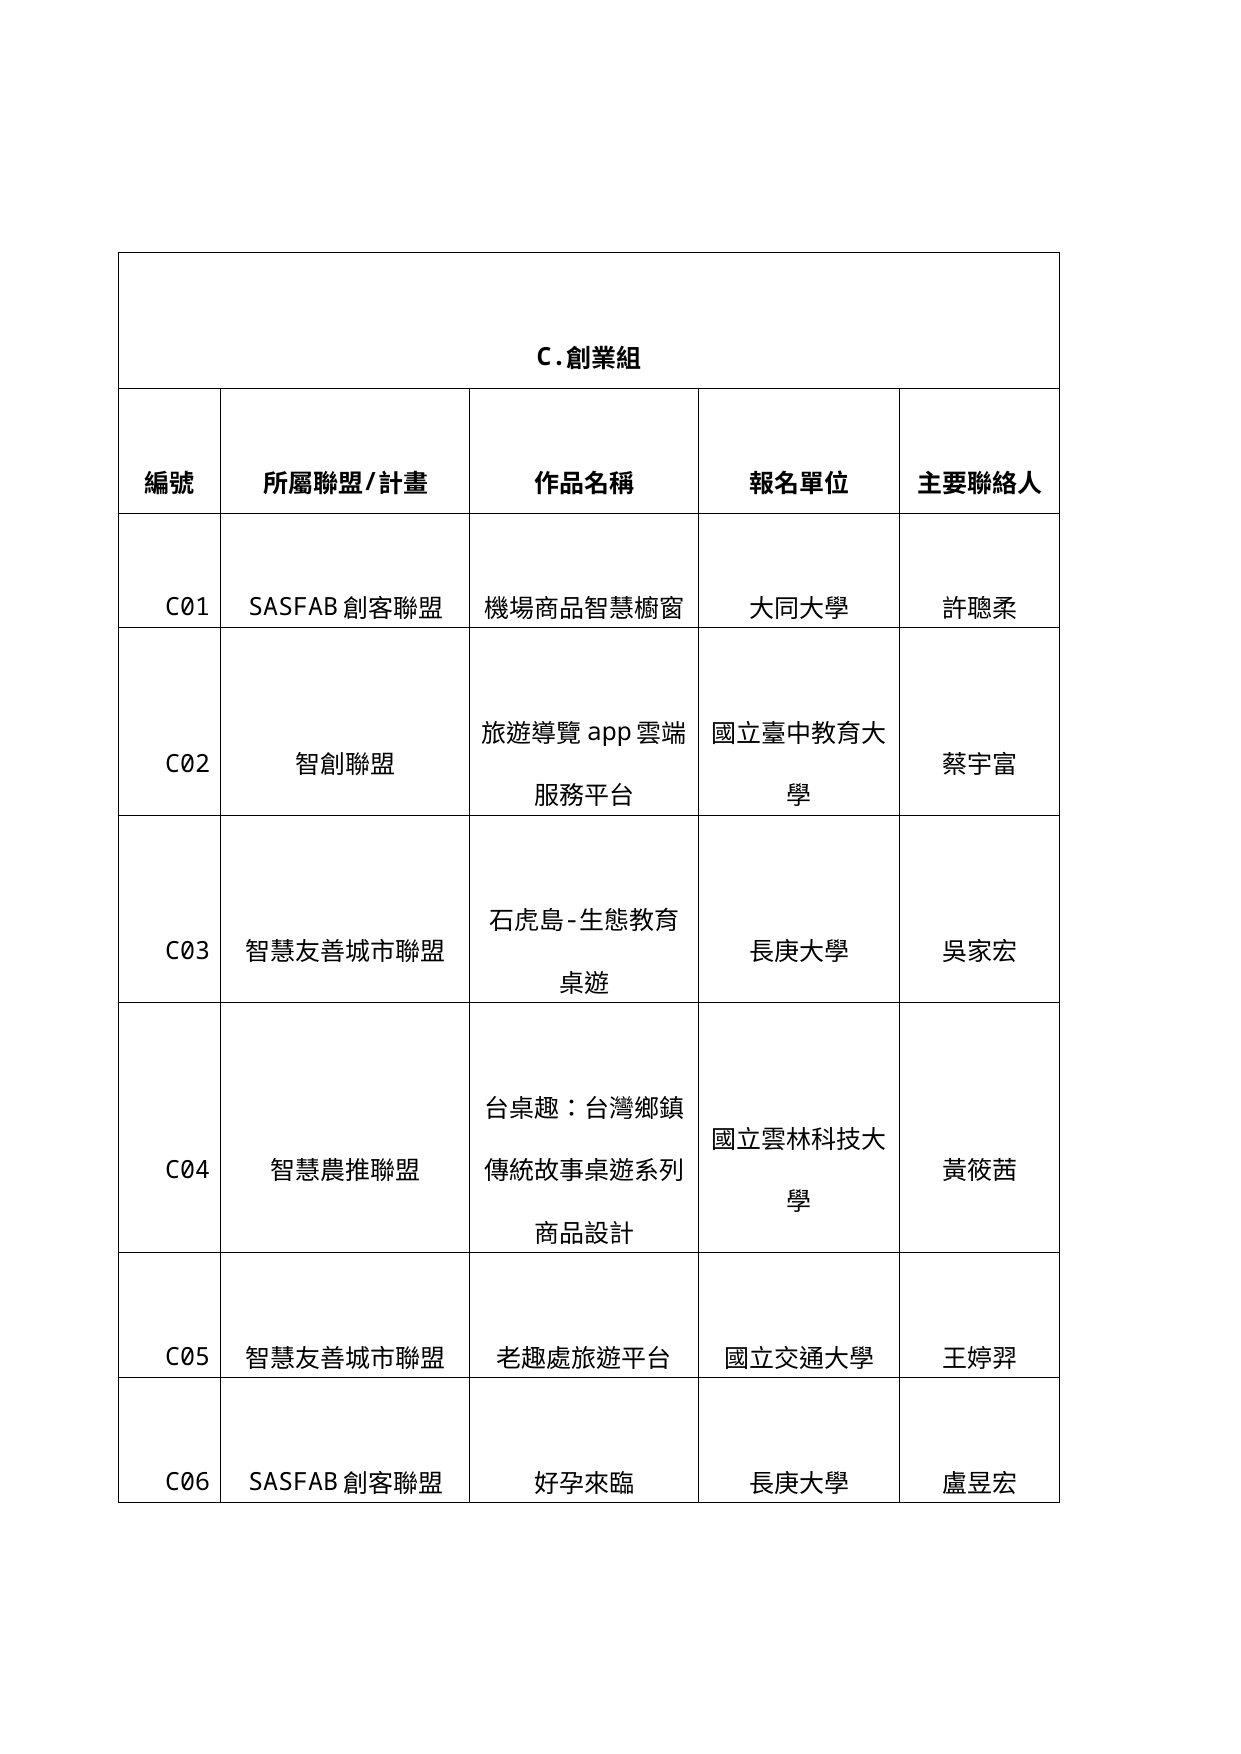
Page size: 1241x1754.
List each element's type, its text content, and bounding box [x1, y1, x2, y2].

table_header C.創業組 [119, 253, 1059, 387]
table_cell C02 [119, 628, 220, 814]
table_cell 吳家宏 [900, 816, 1059, 1002]
table_cell 國立臺中教育大學 [699, 628, 899, 814]
table_cell 智慧友善城市聯盟 [221, 816, 469, 1002]
table_cell 大同大學 [699, 514, 899, 627]
table_cell 盧昱宏 [900, 1378, 1059, 1502]
table_cell C05 [119, 1253, 220, 1377]
table_cell 機場商品智慧櫥窗 [470, 514, 698, 627]
table_cell 編號 [119, 389, 220, 512]
table_cell 智慧農推聯盟 [221, 1003, 469, 1252]
table_cell 國立雲林科技大學 [699, 1003, 899, 1252]
table_cell 黃筱茜 [900, 1003, 1059, 1252]
table_cell 作品名稱 [470, 389, 698, 512]
table_cell SASFAB創客聯盟 [221, 1378, 469, 1502]
table_cell 報名單位 [699, 389, 899, 512]
table_cell C03 [119, 816, 220, 1002]
table_cell C06 [119, 1378, 220, 1502]
table_cell 所屬聯盟/計畫 [221, 389, 469, 512]
table_cell 主要聯絡人 [900, 389, 1059, 512]
table_cell 石虎島-生態教育桌遊 [470, 816, 698, 1002]
table_cell SASFAB創客聯盟 [221, 514, 469, 627]
table_cell 旅遊導覽app雲端服務平台 [470, 628, 698, 814]
table_cell 老趣處旅遊平台 [470, 1253, 698, 1377]
table_cell 王婷羿 [900, 1253, 1059, 1377]
table_cell C01 [119, 514, 220, 627]
table_cell C04 [119, 1003, 220, 1252]
table_cell 長庚大學 [699, 1378, 899, 1502]
table_cell 長庚大學 [699, 816, 899, 1002]
table_cell 許聰柔 [900, 514, 1059, 627]
table_cell 蔡宇富 [900, 628, 1059, 814]
table_cell 台桌趣：台灣鄉鎮傳統故事桌遊系列商品設計 [470, 1003, 698, 1252]
table_cell 智慧友善城市聯盟 [221, 1253, 469, 1377]
table_cell 國立交通大學 [699, 1253, 899, 1377]
table_cell 智創聯盟 [221, 628, 469, 814]
table_cell 好孕來臨 [470, 1378, 698, 1502]
